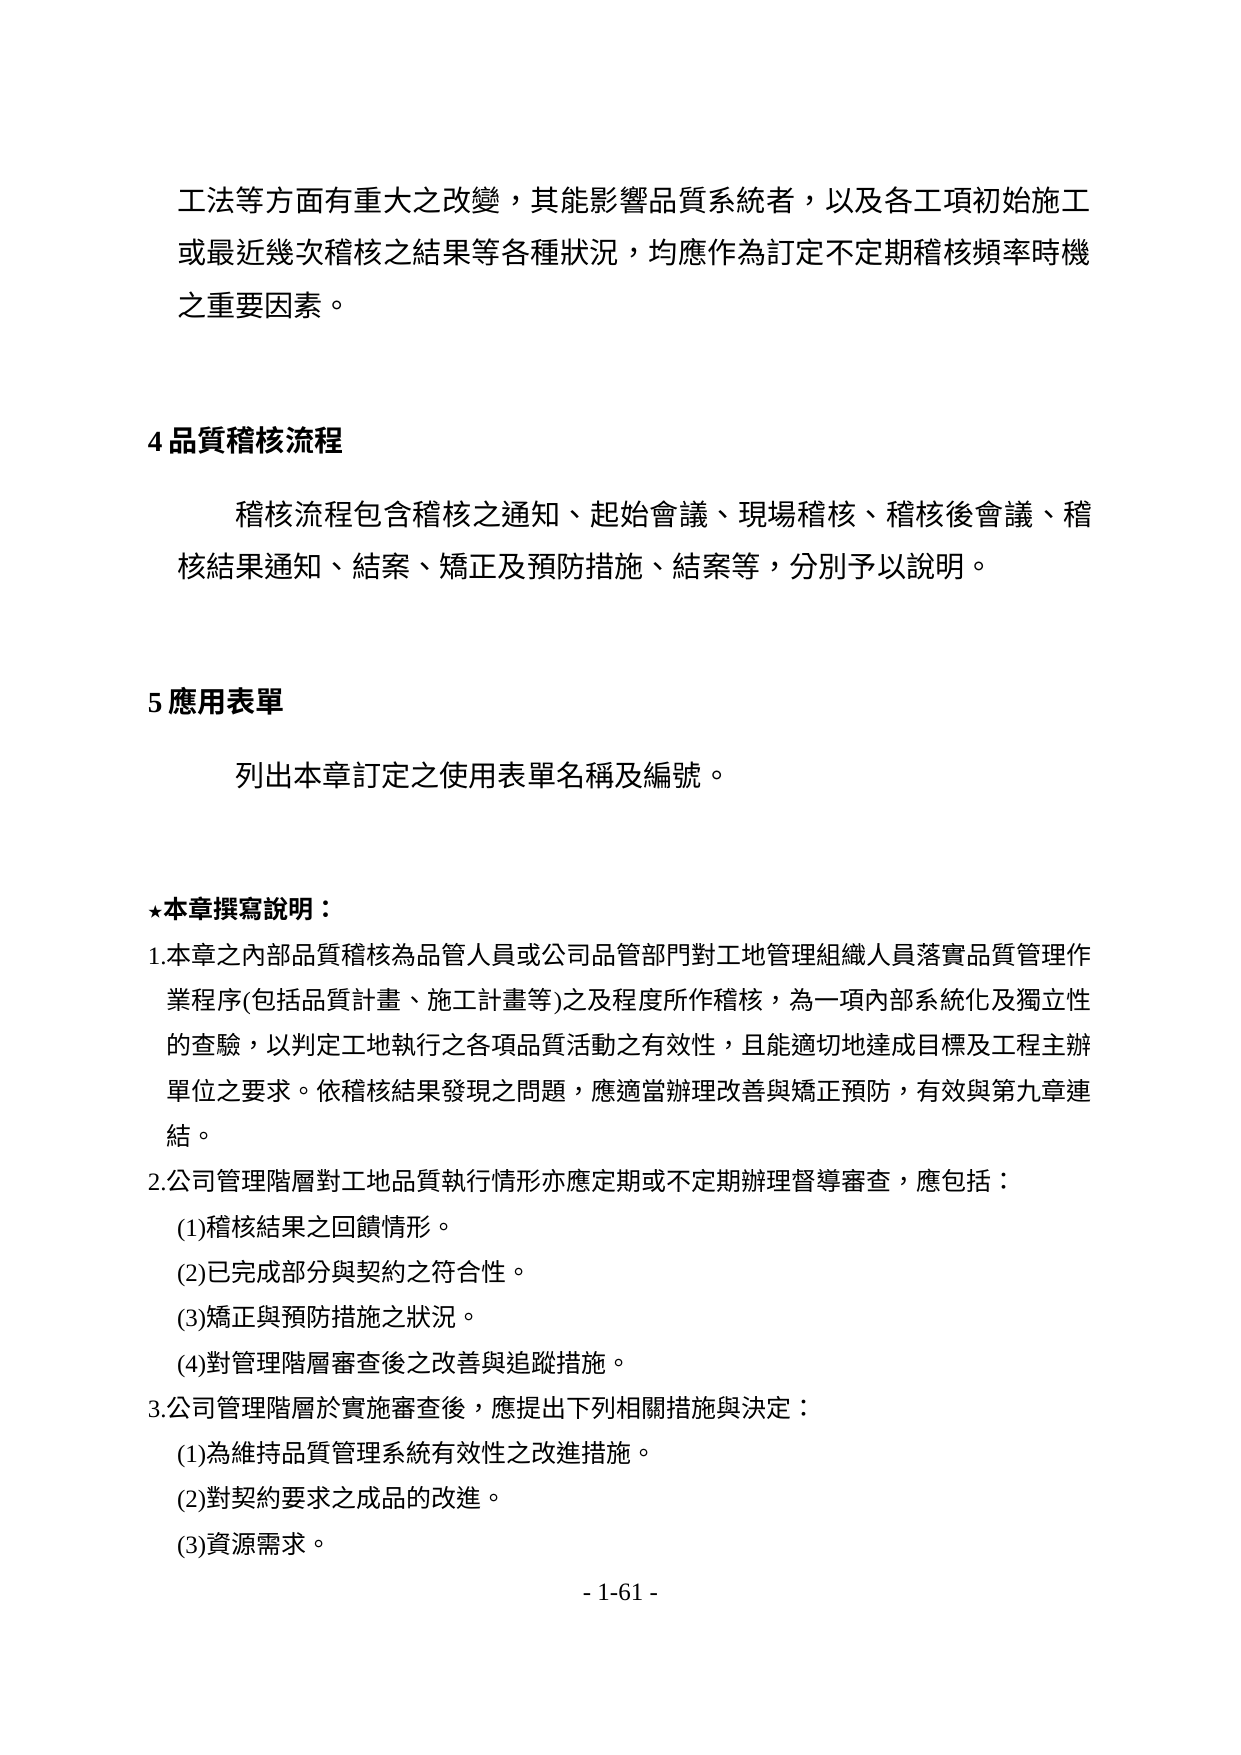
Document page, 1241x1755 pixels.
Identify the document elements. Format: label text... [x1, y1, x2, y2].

text 2.公司管理階層對工地品質執行情形亦應定期或不定期辦理督導審查，應包括： [148, 1162, 1093, 1198]
text 列出本章訂定之使用表單名稱及編號。 [177, 752, 1093, 794]
text 4品質稽核流程 [148, 417, 1093, 459]
text (4)對管理階層審查後之改善與追蹤措施。 [177, 1343, 1093, 1379]
text (1)稽核結果之回饋情形。 [177, 1207, 1093, 1243]
text (2)對契約要求之成品的改進。 [177, 1479, 1093, 1515]
text 5應用表單 [148, 678, 1093, 721]
text 稽核流程包含稽核之通知、起始會議、現場稽核、稽核後會議、稽核結果通知、結案、矯正及預防措施、結案等，分別予以說明。 [177, 491, 1093, 586]
text (3)矯正與預防措施之狀況。 [177, 1298, 1093, 1334]
text (3)資源需求。 [177, 1524, 1093, 1561]
text ★本章撰寫說明： [148, 890, 1093, 926]
text 工法等方面有重大之改變，其能影響品質系統者，以及各工項初始施工或最近幾次稽核之結果等各種狀況，均應作為訂定不定期稽核頻率時機之重要因素。 [177, 177, 1093, 325]
text (1)為維持品質管理系統有效性之改進措施。 [177, 1434, 1093, 1470]
text 1.本章之內部品質稽核為品管人員或公司品管部門對工地管理組織人員落實品質管理作業程序(包括品質計畫、施工計畫等)之及程度所作稽核，為一項內部系統化及獨立性的查驗，以判定工地執行之各項品質活動之有效性，且能適切地達成目標及工程主辦單位之要求。依稽核結果發現之問題，應適當辦理改善與矯正預防，有效與第九章連結。 [148, 935, 1093, 1153]
text (2)已完成部分與契約之符合性。 [177, 1252, 1093, 1289]
text 3.公司管理階層於實施審查後，應提出下列相關措施與決定： [148, 1388, 1093, 1424]
